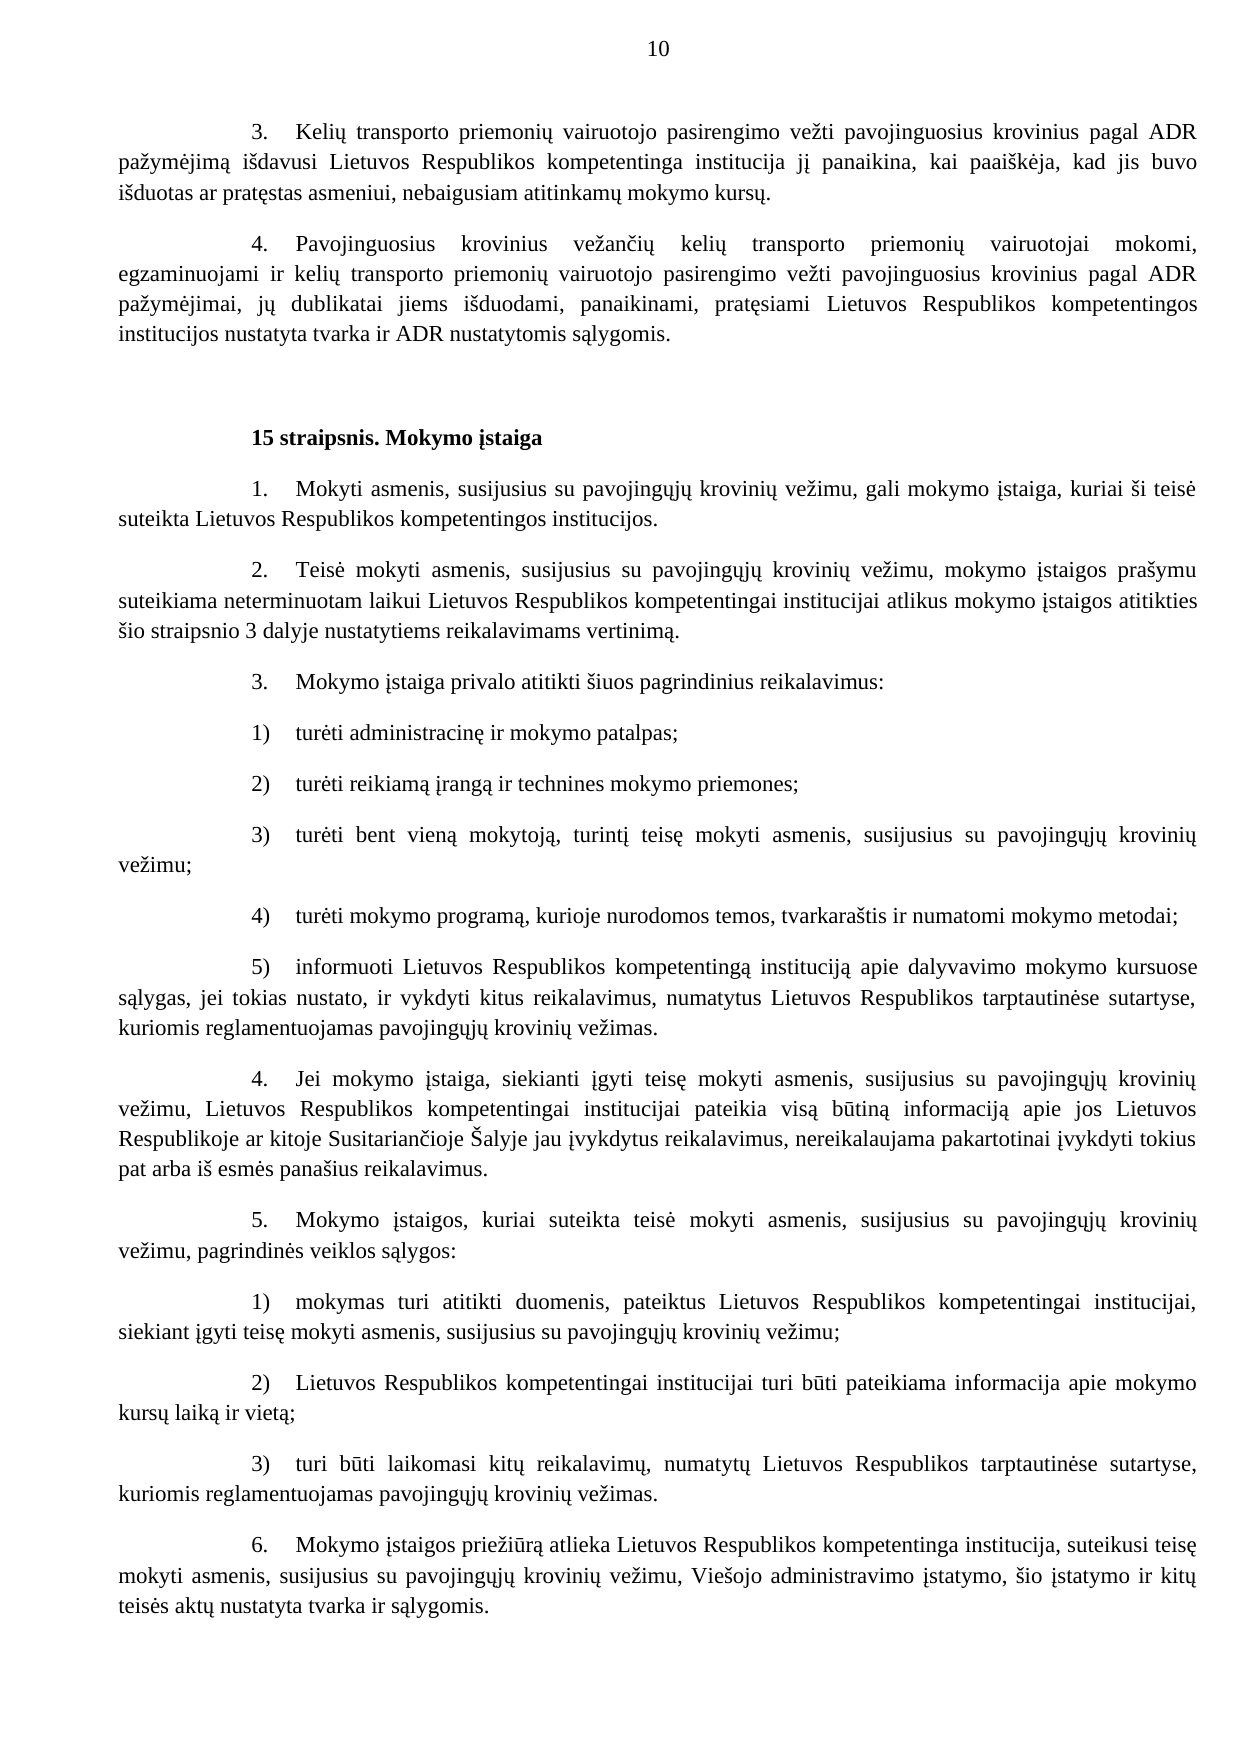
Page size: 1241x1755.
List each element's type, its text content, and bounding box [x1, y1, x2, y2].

text 2. Teisė mokyti asmenis, susijusius su pavojingųjų krovinių vežimu, mokymo įstaigos prašymu suteikiama neterminuotam laikui Lietuvos Respublikos kompetentingai institucijai atlikus mokymo įstaigos atitikties šio straipsnio 3 dalyje nustatytiems reikalavimams vertinimą. [118, 557, 1198, 643]
text 4. Jei mokymo įstaiga, siekianti įgyti teisę mokyti asmenis, susijusius su pavojingųjų krovinių vežimu, Lietuvos Respublikos kompetentingai institucijai pateikia visą būtiną informaciją apie jos Lietuvos Respublikoje ar kitoje Susitariančioje Šalyje jau įvykdytus reikalavimus, nereikalaujama pakartotinai įvykdyti tokius pat arba iš esmės panašius reikalavimus. [118, 1065, 1198, 1182]
text 4) turėti mokymo programą, kurioje nurodomos temos, tvarkaraštis ir numatomi mokymo metodai; [118, 902, 1198, 929]
text 3. Kelių transporto priemonių vairuotojo pasirengimo vežti pavojinguosius krovinius pagal ADR pažymėjimą išdavusi Lietuvos Respublikos kompetentinga institucija jį panaikina, kai paaiškėja, kad jis buvo išduotas ar pratęstas asmeniui, nebaigusiam atitinkamų mokymo kursų. [118, 118, 1198, 205]
text 2) turėti reikiamą įrangą ir technines mokymo priemones; [118, 770, 1198, 796]
text 2) Lietuvos Respublikos kompetentingai institucijai turi būti pateikiama informacija apie mokymo kursų laiką ir vietą; [118, 1369, 1198, 1426]
text 1. Mokyti asmenis, susijusius su pavojingųjų krovinių vežimu, gali mokymo įstaiga, kuriai ši teisė suteikta Lietuvos Respublikos kompetentingos institucijos. [118, 475, 1198, 532]
text 3) turi būti laikomasi kitų reikalavimų, numatytų Lietuvos Respublikos tarptautinėse sutartyse, kuriomis reglamentuojamas pavojingųjų krovinių vežimas. [118, 1450, 1198, 1507]
text 15 straipsnis. Mokymo įstaiga [118, 424, 1198, 451]
text 1) turėti administracinę ir mokymo patalpas; [118, 719, 1198, 745]
text 5. Mokymo įstaigos, kuriai suteikta teisė mokyti asmenis, susijusius su pavojingųjų krovinių vežimu, pagrindinės veiklos sąlygos: [118, 1207, 1198, 1263]
text 3. Mokymo įstaiga privalo atitikti šiuos pagrindinius reikalavimus: [118, 668, 1198, 694]
text 3) turėti bent vieną mokytoją, turintį teisę mokyti asmenis, susijusius su pavojingųjų krovinių vežimu; [118, 821, 1198, 878]
text 5) informuoti Lietuvos Respublikos kompetentingą instituciją apie dalyvavimo mokymo kursuose sąlygas, jei tokias nustato, ir vykdyti kitus reikalavimus, numatytus Lietuvos Respublikos tarptautinėse sutartyse, kuriomis reglamentuojamas pavojingųjų krovinių vežimas. [118, 953, 1198, 1040]
text 6. Mokymo įstaigos priežiūrą atlieka Lietuvos Respublikos kompetentinga institucija, suteikusi teisę mokyti asmenis, susijusius su pavojingųjų krovinių vežimu, Viešojo administravimo įstatymo, šio įstatymo ir kitų teisės aktų nustatyta tvarka ir sąlygomis. [118, 1532, 1198, 1618]
text 4. Pavojinguosius krovinius vežančių kelių transporto priemonių vairuotojai mokomi, egzaminuojami ir kelių transporto priemonių vairuotojo pasirengimo vežti pavojinguosius krovinius pagal ADR pažymėjimai, jų dublikatai jiems išduodami, panaikinami, pratęsiami Lietuvos Respublikos kompetentingos institucijos nustatyta tvarka ir ADR nustatytomis sąlygomis. [118, 229, 1198, 347]
text 1) mokymas turi atitikti duomenis, pateiktus Lietuvos Respublikos kompetentingai institucijai, siekiant įgyti teisę mokyti asmenis, susijusius su pavojingųjų krovinių vežimu; [118, 1288, 1198, 1344]
